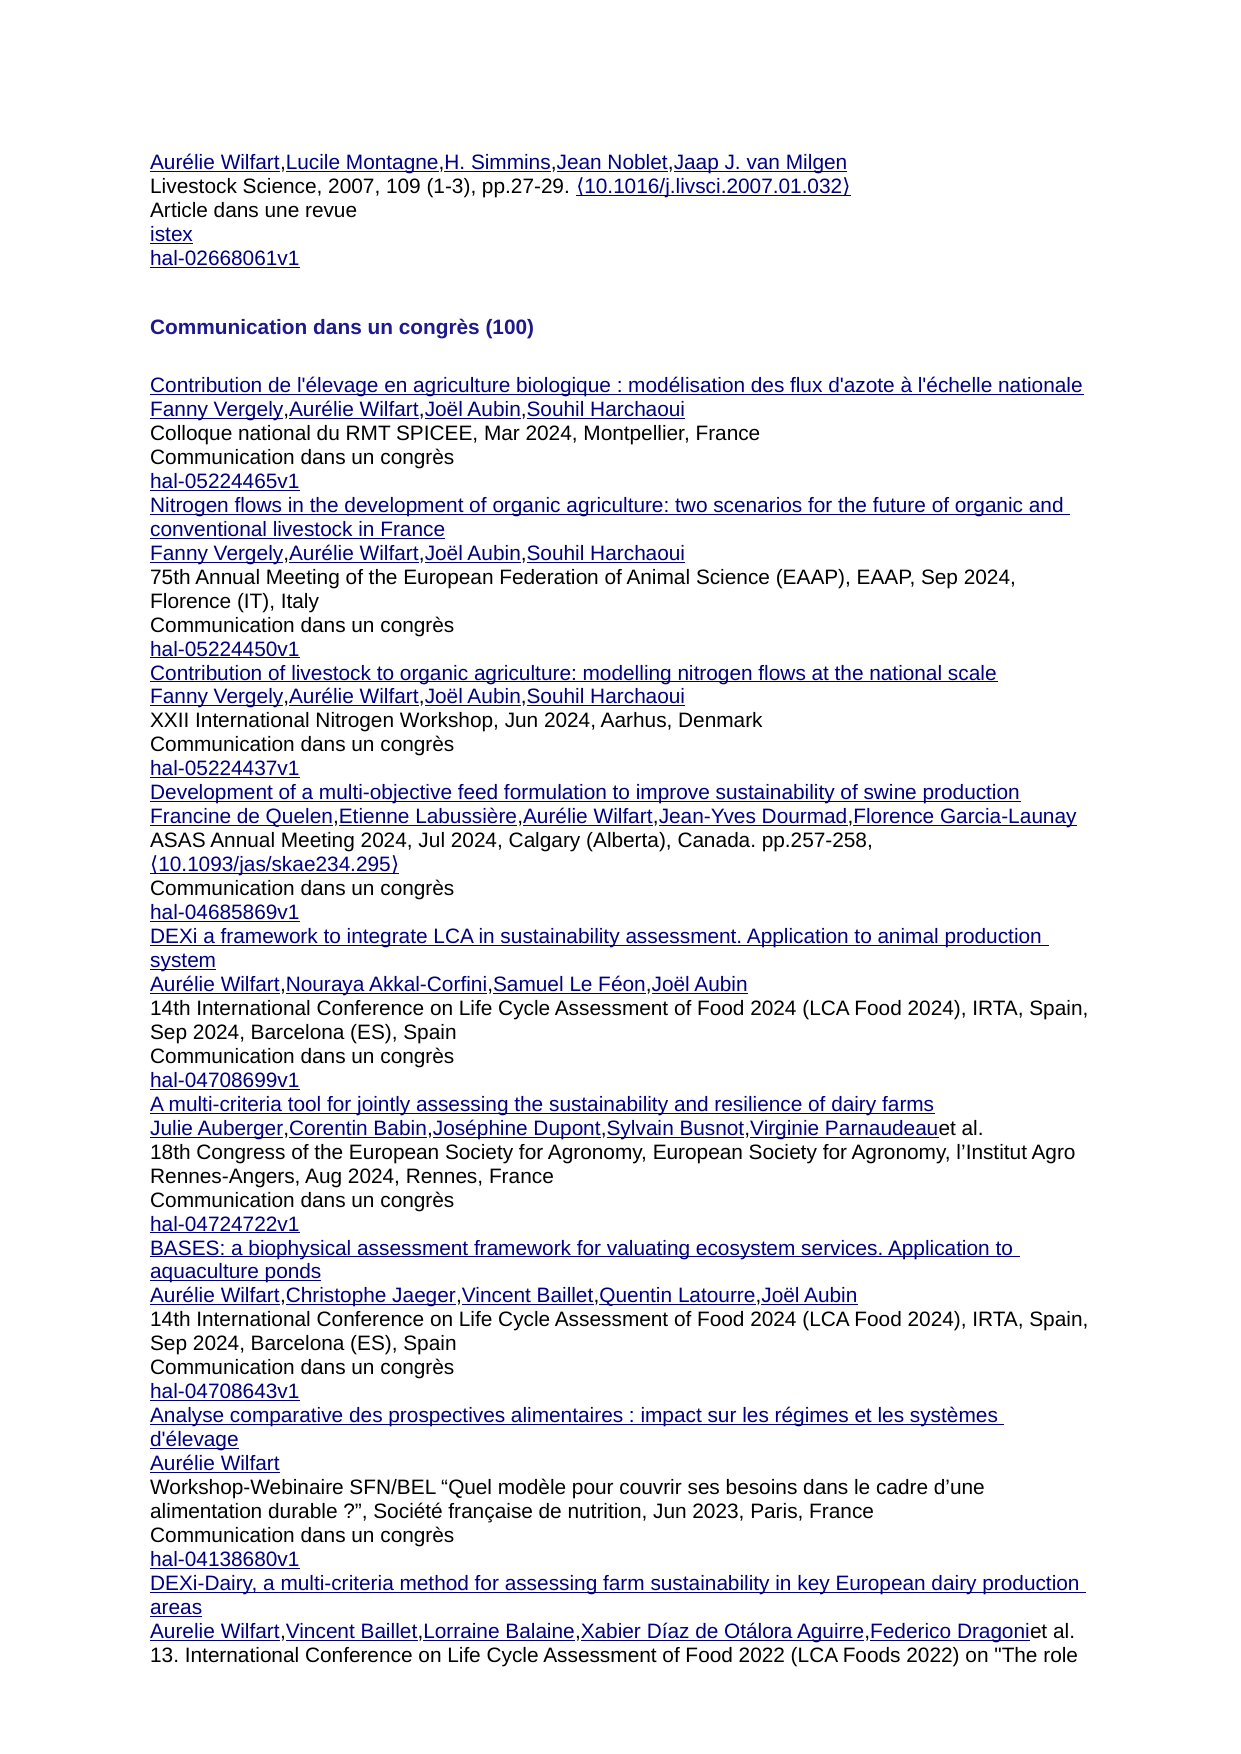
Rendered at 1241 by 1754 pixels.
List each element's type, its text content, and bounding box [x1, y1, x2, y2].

table_cell BASES: a biophysical assessment framework for valuating ecosystem services. Application to aquaculture ponds Aurélie Wilfart,Christophe Jaeger,Vincent Baillet,Quentin Latourre,Joël Aubin 14th International Conference on Life Cycle Assessment of Food 2024 (LCA Food 2024), IRTA, Spain, Sep 2024, Barcelona (ES), Spain Communication dans un congrès hal-04708643v1 [150, 1235, 1090, 1403]
table_cell Aurélie Wilfart,Lucile Montagne,H. Simmins,Jean Noblet,Jaap J. van Milgen Livestock Science, 2007, 109 (1-3), pp.27-29. ⟨10.1016/j.livsci.2007.01.032⟩ Article dans une revue istex hal-02668061v1 [150, 150, 1090, 270]
table_cell Development of a multi-objective feed formulation to improve sustainability of swine production Francine de Quelen,Etienne Labussière,Aurélie Wilfart,Jean-Yves Dourmad,Florence Garcia-Launay ASAS Annual Meeting 2024, Jul 2024, Calgary (Alberta), Canada. pp.257-258, ⟨10.1093/jas/skae234.295⟩ Communication dans un congrès hal-04685869v1 [150, 780, 1090, 924]
table_cell Analyse comparative des prospectives alimentaires : impact sur les régimes et les systèmes d'élevage Aurélie Wilfart Workshop-Webinaire SFN/BEL “Quel modèle pour couvrir ses besoins dans le cadre d’une alimentation durable ?”, Société française de nutrition, Jun 2023, Paris, France Communication dans un congrès hal-04138680v1 [150, 1403, 1090, 1571]
table_cell DEXi-Dairy, a multi-criteria method for assessing farm sustainability in key European dairy production areas Aurelie Wilfart,Vincent Baillet,Lorraine Balaine,Xabier Díaz de Otálora Aguirre,Federico Dragoniet al. 13. International Conference on Life Cycle Assessment of Food 2022 (LCA Foods 2022) on "The role [150, 1571, 1090, 1667]
table_cell Contribution of livestock to organic agriculture: modelling nitrogen flows at the national scale Fanny Vergely,Aurélie Wilfart,Joël Aubin,Souhil Harchaoui XXII International Nitrogen Workshop, Jun 2024, Aarhus, Denmark Communication dans un congrès hal-05224437v1 [150, 660, 1090, 780]
table_header Contribution de l'élevage en agriculture biologique : modélisation des flux d'azote à l'échelle nationale Fanny Vergely,Aurélie Wilfart,Joël Aubin,Souhil Harchaoui Colloque national du RMT SPICEE, Mar 2024, Montpellier, France Communication dans un congrès hal-05224465v1 [150, 373, 1090, 493]
subtitle Communication dans un congrès (100) [150, 314, 1090, 338]
table_cell DEXi a framework to integrate LCA in sustainability assessment. Application to animal production system Aurélie Wilfart,Nouraya Akkal-Corfini,Samuel Le Féon,Joël Aubin 14th International Conference on Life Cycle Assessment of Food 2024 (LCA Food 2024), IRTA, Spain, Sep 2024, Barcelona (ES), Spain Communication dans un congrès hal-04708699v1 [150, 924, 1090, 1092]
table_cell Nitrogen flows in the development of organic agriculture: two scenarios for the future of organic and conventional livestock in France Fanny Vergely,Aurélie Wilfart,Joël Aubin,Souhil Harchaoui 75th Annual Meeting of the European Federation of Animal Science (EAAP), EAAP, Sep 2024, Florence (IT), Italy Communication dans un congrès hal-05224450v1 [150, 493, 1090, 660]
table_cell A multi-criteria tool for jointly assessing the sustainability and resilience of dairy farms Julie Auberger,Corentin Babin,Joséphine Dupont,Sylvain Busnot,Virginie Parnaudeauet al. 18th Congress of the European Society for Agronomy, European Society for Agronomy, l’Institut Agro Rennes-Angers, Aug 2024, Rennes, France Communication dans un congrès hal-04724722v1 [150, 1092, 1090, 1235]
